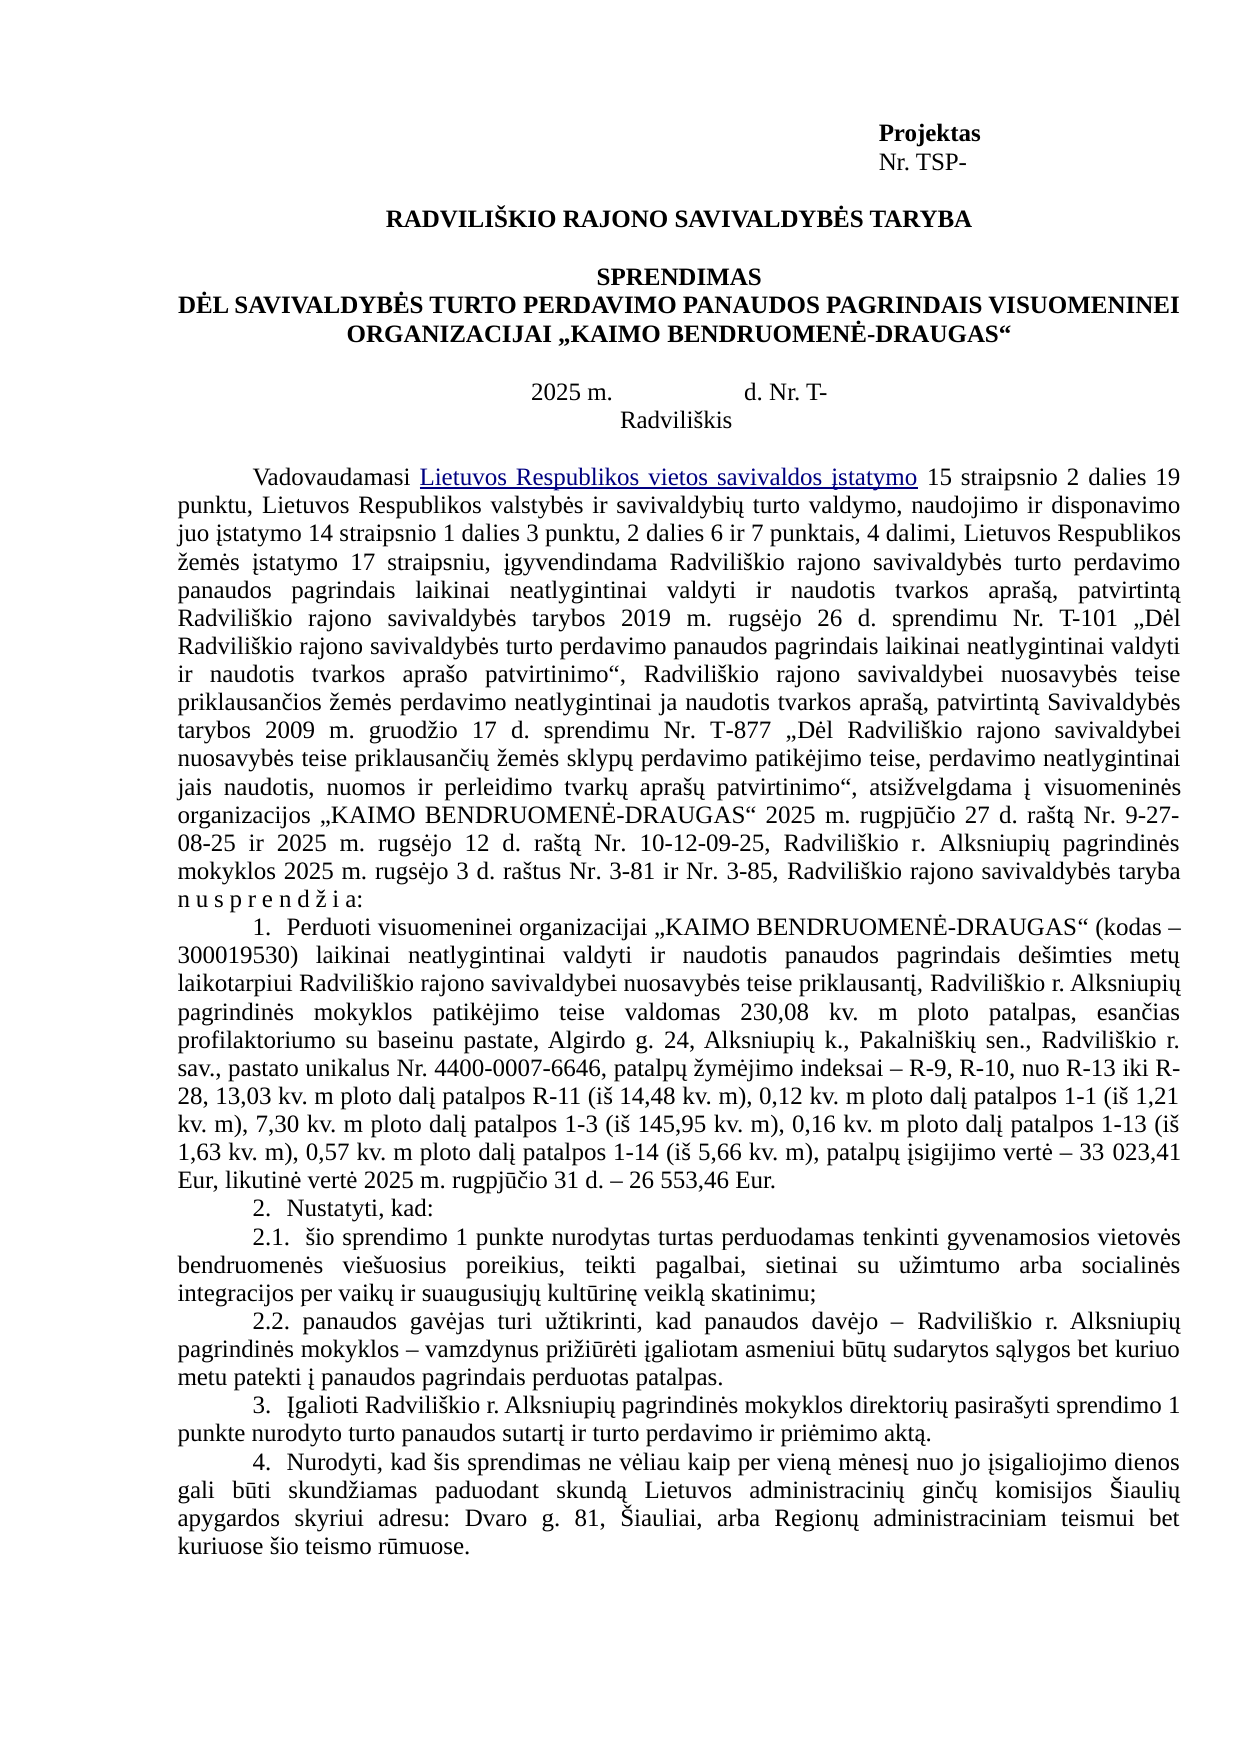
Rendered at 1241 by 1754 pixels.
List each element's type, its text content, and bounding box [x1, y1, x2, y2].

text 4. Nurodyti, kad šis sprendimas ne vėliau kaip per vieną mėnesį nuo jo įsigaliojimo dienos gali būti skundžiamas paduodant skundą Lietuvos administracinių ginčų komisijos Šiaulių apygardos skyriui adresu: Dvaro g. 81, Šiauliai, arba Regionų administraciniam teismui bet kuriuose šio teismo rūmuose. [177, 1447, 1181, 1560]
text 2.1. šio sprendimo 1 punkte nurodytas turtas perduodamas tenkinti gyvenamosios vietovės bendruomenės viešuosius poreikius, teikti pagalbai, sietinai su užimtumo arba socialinės integracijos per vaikų ir suaugusiųjų kultūrinę veiklą skatinimu; [177, 1222, 1181, 1307]
text 3. Įgalioti Radviliškio r. Alksniupių pagrindinės mokyklos direktorių pasirašyti sprendimo 1 punkte nurodyto turto panaudos sutartį ir turto perdavimo ir priėmimo aktą. [177, 1391, 1181, 1447]
text Projektas [177, 118, 1181, 147]
text Nr. TSP- [177, 147, 1181, 176]
text RADVILIŠKIO RAJONO SAVIVALDYBĖS TARYBA [177, 204, 1181, 233]
text 2. Nustatyti, kad: [177, 1194, 1181, 1222]
text DĖL SAVIVALDYBĖS TURTO PERDAVIMO PANAUDOS PAGRINDAIS VISUOMENINEI ORGANIZACIJAI „KAIMO BENDRUOMENĖ-DRAUGAS“ [177, 291, 1181, 348]
text 2025 m. d. Nr. T- [177, 377, 1181, 406]
text Vadovaudamasi Lietuvos Respublikos vietos savivaldos įstatymo 15 straipsnio 2 dalies 19 punktu, Lietuvos Respublikos valstybės ir savivaldybių turto valdymo, naudojimo ir disponavimo juo įstatymo 14 straipsnio 1 dalies 3 punktu, 2 dalies 6 ir 7 punktais, 4 dalimi, Lietuvos Respublikos žemės įstatymo 17 straipsniu, įgyvendindama Radviliškio rajono savivaldybės turto perdavimo panaudos pagrindais laikinai neatlygintinai valdyti ir naudotis tvarkos aprašą, patvirtintą Radviliškio rajono savivaldybės tarybos 2019 m. rugsėjo 26 d. sprendimu Nr. T-101 „Dėl Radviliškio rajono savivaldybės turto perdavimo panaudos pagrindais laikinai neatlygintinai valdyti ir naudotis tvarkos aprašo patvirtinimo“, Radviliškio rajono savivaldybei nuosavybės teise priklausančios žemės perdavimo neatlygintinai ja naudotis tvarkos aprašą, patvirtintą Savivaldybės tarybos 2009 m. gruodžio 17 d. sprendimu Nr. T-877 „Dėl Radviliškio rajono savivaldybei nuosavybės teise priklausančių žemės sklypų perdavimo patikėjimo teise, perdavimo neatlygintinai jais naudotis, nuomos ir perleidimo tvarkų aprašų patvirtinimo“, atsižvelgdama į visuomeninės organizacijos „KAIMO BENDRUOMENĖ-DRAUGAS“ 2025 m. rugpjūčio 27 d. raštą Nr. 9-27-08-25 ir 2025 m. rugsėjo 12 d. raštą Nr. 10-12-09-25, Radviliškio r. Alksniupių pagrindinės mokyklos 2025 m. rugsėjo 3 d. raštus Nr. 3-81 ir Nr. 3-85, Radviliškio rajono savivaldybės taryba nusprendžia: [177, 463, 1181, 913]
text 1. Perduoti visuomeninei organizacijai „KAIMO BENDRUOMENĖ-DRAUGAS“ (kodas – 300019530) laikinai neatlygintinai valdyti ir naudotis panaudos pagrindais dešimties metų laikotarpiui Radviliškio rajono savivaldybei nuosavybės teise priklausantį, Radviliškio r. Alksniupių pagrindinės mokyklos patikėjimo teise valdomas 230,08 kv. m ploto patalpas, esančias profilaktoriumo su baseinu pastate, Algirdo g. 24, Alksniupių k., Pakalniškių sen., Radviliškio r. sav., pastato unikalus Nr. 4400-0007-6646, patalpų žymėjimo indeksai – R-9, R-10, nuo R-13 iki R-28, 13,03 kv. m ploto dalį patalpos R-11 (iš 14,48 kv. m), 0,12 kv. m ploto dalį patalpos 1-1 (iš 1,21 kv. m), 7,30 kv. m ploto dalį patalpos 1-3 (iš 145,95 kv. m), 0,16 kv. m ploto dalį patalpos 1-13 (iš 1,63 kv. m), 0,57 kv. m ploto dalį patalpos 1-14 (iš 5,66 kv. m), patalpų įsigijimo vertė – 33 023,41 Eur, likutinė vertė 2025 m. rugpjūčio 31 d. – 26 553,46 Eur. [177, 913, 1181, 1194]
text Radviliškis [177, 406, 1181, 434]
text SPRENDIMAS [177, 262, 1181, 291]
text 2.2. panaudos gavėjas turi užtikrinti, kad panaudos davėjo – Radviliškio r. Alksniupių pagrindinės mokyklos – vamzdynus prižiūrėti įgaliotam asmeniui būtų sudarytos sąlygos bet kuriuo metu patekti į panaudos pagrindais perduotas patalpas. [177, 1307, 1181, 1391]
